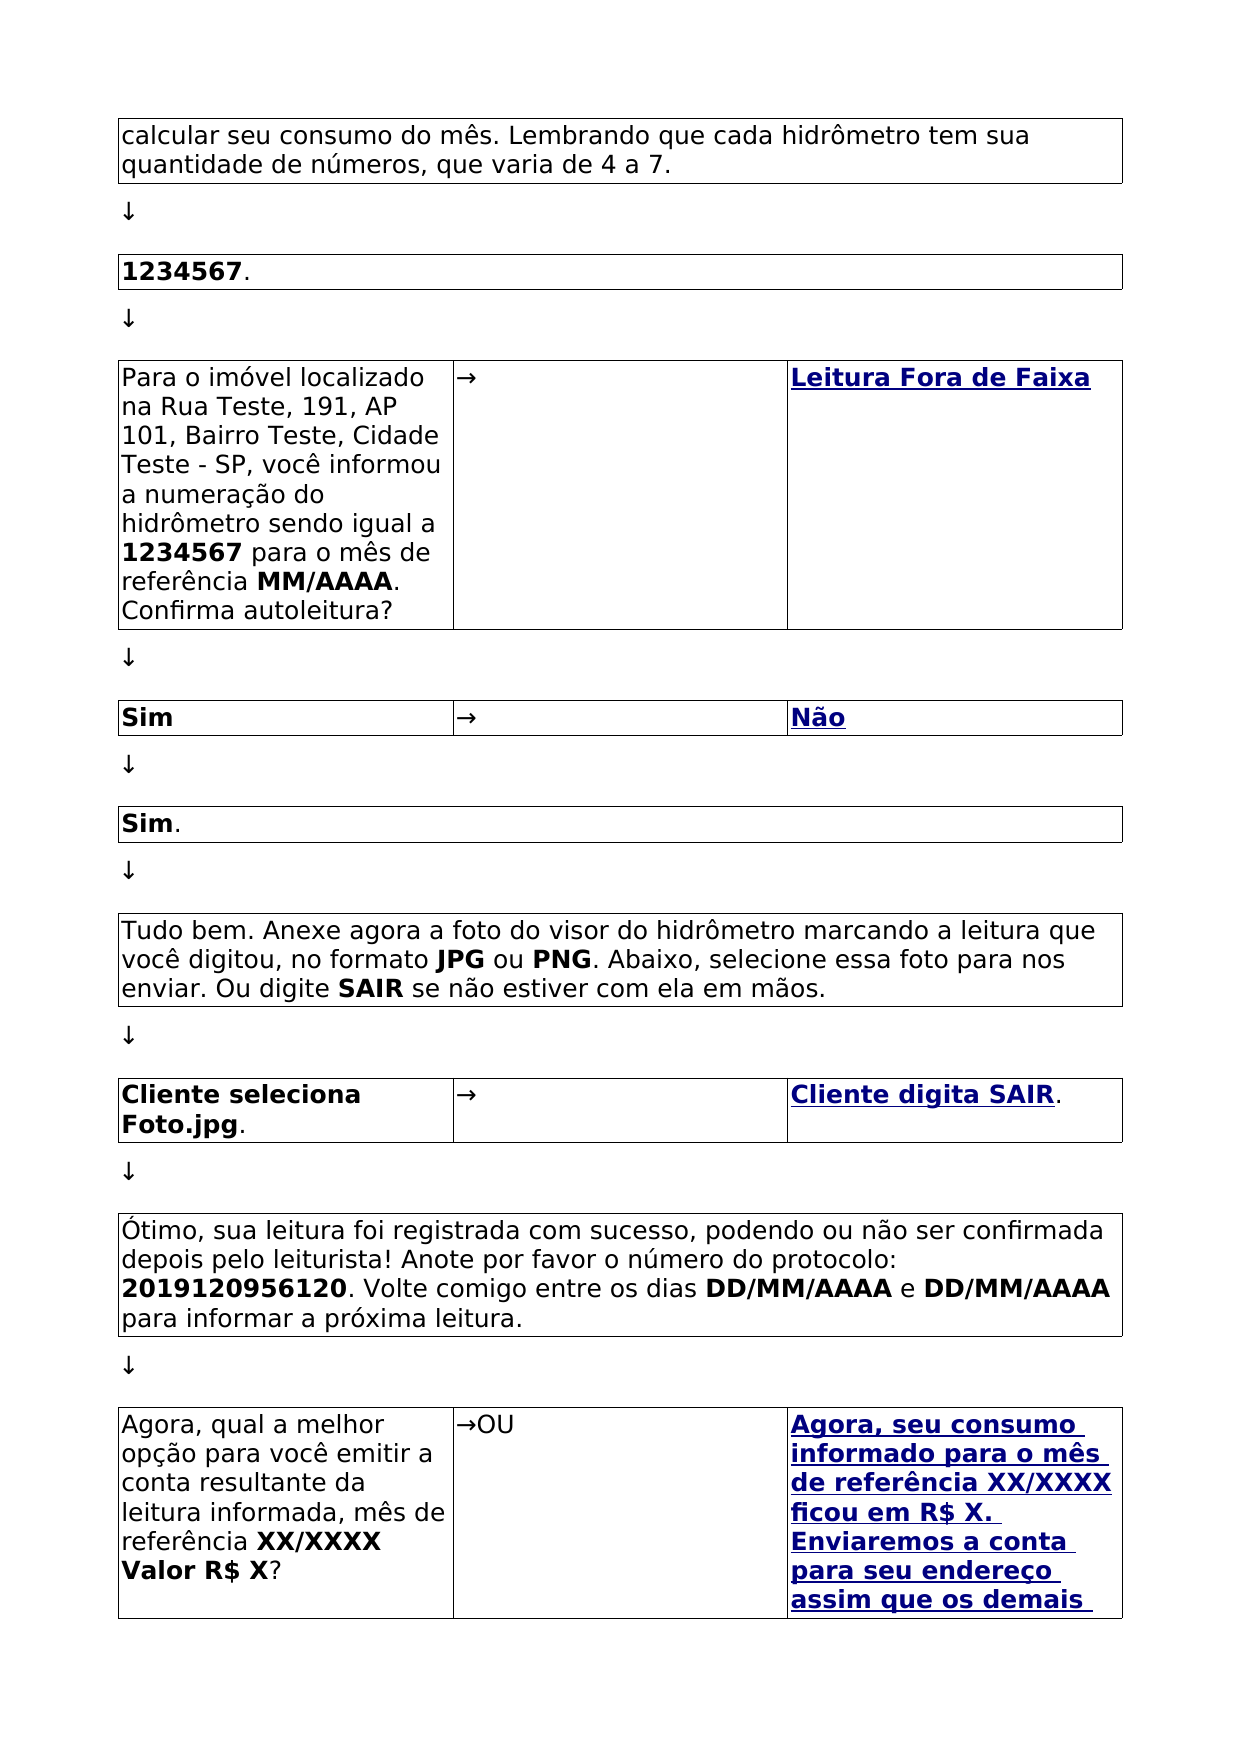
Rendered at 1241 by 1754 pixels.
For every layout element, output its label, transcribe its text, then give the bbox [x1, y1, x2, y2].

table_header → [454, 361, 787, 629]
table_header → [454, 1079, 787, 1142]
table_header Ótimo, sua leitura foi registrada com sucesso, podendo ou não ser confirmada depois pelo leiturista! Anote por favor o número do protocolo: 2019120956120. Volte comigo entre os dias DD/MM/AAAA e DD/MM/AAAA para informar a próxima leitura. [119, 1214, 1122, 1336]
text ↓ [118, 197, 1122, 226]
text ↓ [118, 1021, 1122, 1050]
table_header → [454, 701, 787, 735]
text ↓ [118, 643, 1122, 673]
table_header Não [788, 701, 1122, 735]
table_header Tudo bem. Anexe agora a foto do visor do hidrômetro marcando a leitura que você digitou, no formato JPG ou PNG. Abaixo, selecione essa foto para nos enviar. Ou digite SAIR se não estiver com ela em mãos. [119, 914, 1122, 1006]
text ↓ [118, 304, 1122, 333]
table_header Agora, qual a melhor opção para você emitir a conta resultante da leitura informada, mês de referência XX/XXXX Valor R$ X? [119, 1408, 453, 1617]
table_header Sim [119, 701, 453, 735]
table_header calcular seu consumo do mês. Lembrando que cada hidrômetro tem sua quantidade de números, que varia de 4 a 7. [119, 119, 1122, 182]
table_header Cliente digita SAIR. [788, 1079, 1122, 1142]
table_header →OU [454, 1408, 787, 1617]
text ↓ [118, 750, 1122, 779]
table_header 1234567. [119, 255, 1122, 289]
text ↓ [118, 1157, 1122, 1186]
table_header Agora, seu consumo informado para o mês de referência XX/XXXX ficou em R$ X. Enviaremos a conta para seu endereço assim que os demais [788, 1408, 1122, 1617]
text ↓ [118, 1351, 1122, 1380]
table_header Leitura Fora de Faixa [788, 361, 1122, 629]
table_header Para o imóvel localizado na Rua Teste, 191, AP 101, Bairro Teste, Cidade Teste - SP, você informou a numeração do hidrômetro sendo igual a 1234567 para o mês de referência MM/AAAA. Confirma autoleitura? [119, 361, 453, 629]
text ↓ [118, 856, 1122, 886]
table_header Cliente seleciona Foto.jpg. [119, 1079, 453, 1142]
table_header Sim. [119, 807, 1122, 842]
